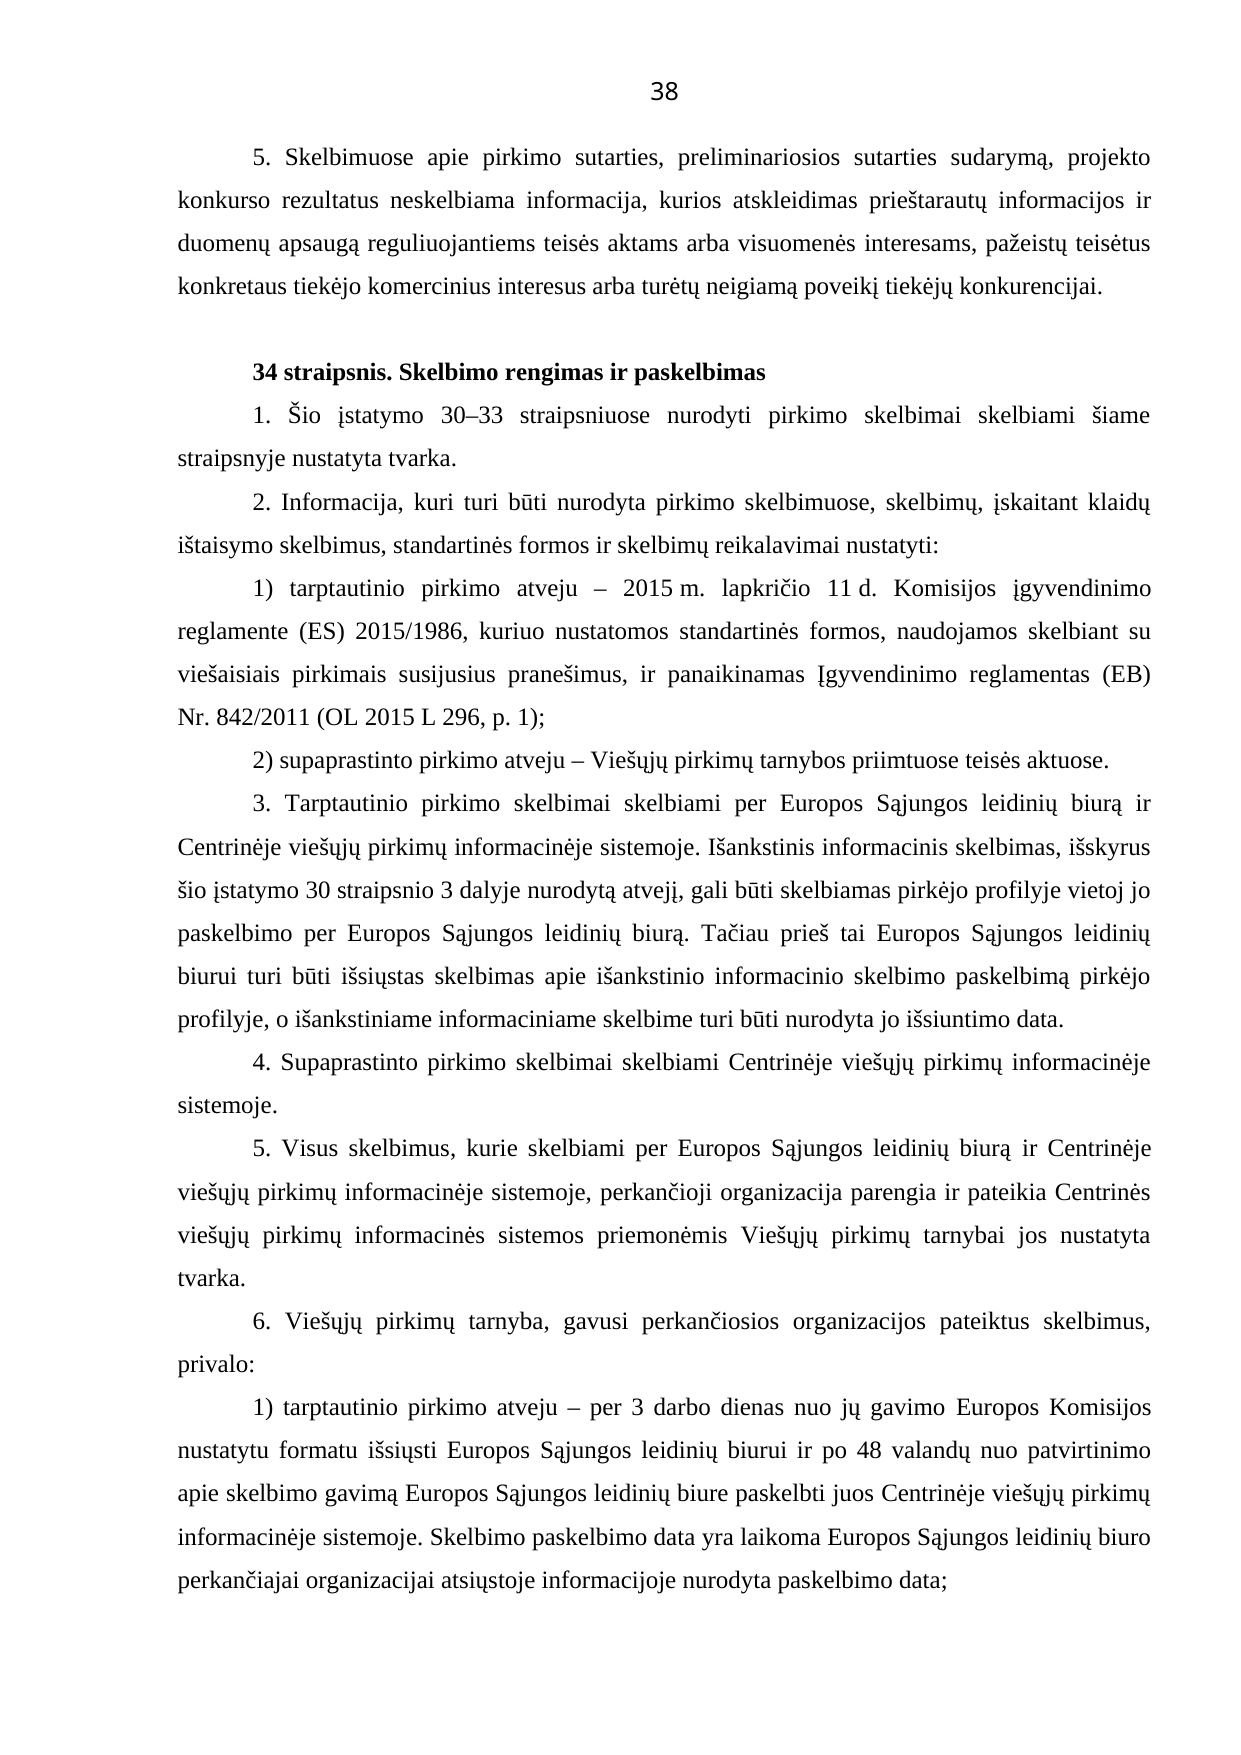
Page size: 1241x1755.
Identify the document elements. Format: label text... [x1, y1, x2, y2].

text 5. Skelbimuose apie pirkimo sutarties, preliminariosios sutarties sudarymą, projekto konkurso rezultatus neskelbiama informacija, kurios atskleidimas prieštarautų informacijos ir duomenų apsaugą reguliuojantiems teisės aktams arba visuomenės interesams, pažeistų teisėtus konkretaus tiekėjo komercinius interesus arba turėtų neigiamą poveikį tiekėjų konkurencijai. [177, 142, 1152, 300]
text 3. Tarptautinio pirkimo skelbimai skelbiami per Europos Sąjungos leidinių biurą ir Centrinėje viešųjų pirkimų informacinėje sistemoje. Išankstinis informacinis skelbimas, išskyrus šio įstatymo 30 straipsnio 3 dalyje nurodytą atvejį, gali būti skelbiamas pirkėjo profilyje vietoj jo paskelbimo per Europos Sąjungos leidinių biurą. Tačiau prieš tai Europos Sąjungos leidinių biurui turi būti išsiųstas skelbimas apie išankstinio informacinio skelbimo paskelbimą pirkėjo profilyje, o išankstiniame informaciniame skelbime turi būti nurodyta jo išsiuntimo data. [177, 788, 1152, 1033]
text 1) tarptautinio pirkimo atveju – 2015 m. lapkričio 11 d. Komisijos įgyvendinimo reglamente (ES) 2015/1986, kuriuo nustatomos standartinės formos, naudojamos skelbiant su viešaisiais pirkimais susijusius pranešimus, ir panaikinamas Įgyvendinimo reglamentas (EB) Nr. 842/2011 (OL 2015 L 296, p. 1); [177, 573, 1152, 731]
text 2. Informacija, kuri turi būti nurodyta pirkimo skelbimuose, skelbimų, įskaitant klaidų ištaisymo skelbimus, standartinės formos ir skelbimų reikalavimai nustatyti: [177, 487, 1152, 558]
text 2) supaprastinto pirkimo atveju – Viešųjų pirkimų tarnybos priimtuose teisės aktuose. [177, 745, 1152, 774]
text 4. Supaprastinto pirkimo skelbimai skelbiami Centrinėje viešųjų pirkimų informacinėje sistemoje. [177, 1047, 1152, 1119]
text 1) tarptautinio pirkimo atveju – per 3 darbo dienas nuo jų gavimo Europos Komisijos nustatytu formatu išsiųsti Europos Sąjungos leidinių biurui ir po 48 valandų nuo patvirtinimo apie skelbimo gavimą Europos Sąjungos leidinių biure paskelbti juos Centrinėje viešųjų pirkimų informacinėje sistemoje. Skelbimo paskelbimo data yra laikoma Europos Sąjungos leidinių biuro perkančiajai organizacijai atsiųstoje informacijoje nurodyta paskelbimo data; [177, 1392, 1152, 1593]
text 5. Visus skelbimus, kurie skelbiami per Europos Sąjungos leidinių biurą ir Centrinėje viešųjų pirkimų informacinėje sistemoje, perkančioji organizacija parengia ir pateikia Centrinės viešųjų pirkimų informacinės sistemos priemonėmis Viešųjų pirkimų tarnybai jos nustatyta tvarka. [177, 1133, 1152, 1292]
text 34 straipsnis. Skelbimo rengimas ir paskelbimas [177, 357, 1152, 386]
text 1. Šio įstatymo 30–33 straipsniuose nurodyti pirkimo skelbimai skelbiami šiame straipsnyje nustatyta tvarka. [177, 400, 1152, 472]
text 6. Viešųjų pirkimų tarnyba, gavusi perkančiosios organizacijos pateiktus skelbimus, privalo: [177, 1306, 1152, 1378]
